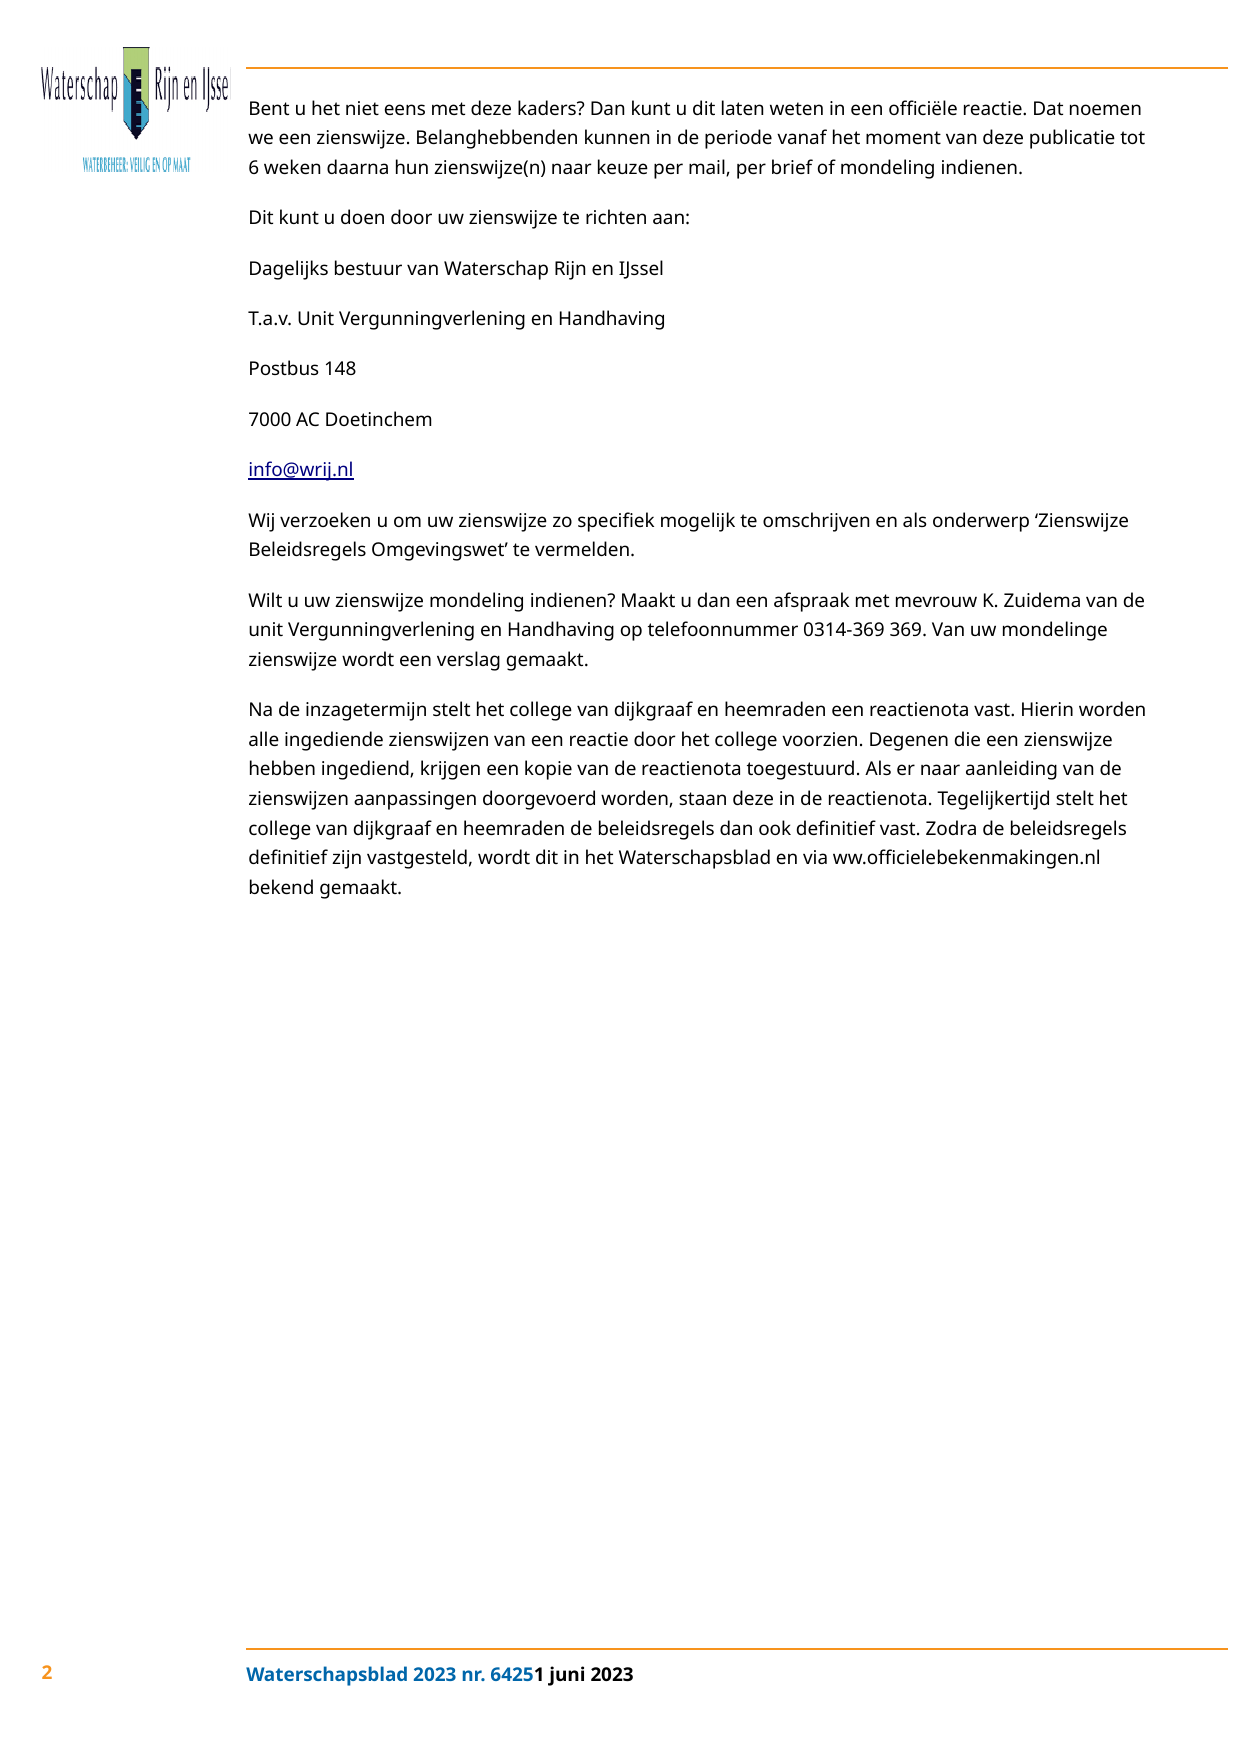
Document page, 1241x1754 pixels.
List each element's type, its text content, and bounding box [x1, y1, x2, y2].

text Dit kunt u doen door uw zienswijze te richten aan: [248, 204, 1152, 230]
text 7000 AC Doetinchem [248, 406, 1152, 432]
text info@wrij.nl [248, 456, 1152, 482]
text Na de inzagetermijn stelt het college van dijkgraaf en heemraden een reactienota vast. Hierin worden alle ingediende zienswijzen van een reactie door het college voorzien. Degenen die een zienswijze hebben ingediend, krijgen een kopie van de reactienota toegestuurd. Als er naar aanleiding van de zienswijzen aanpassingen doorgevoerd worden, staan deze in de reactienota. Tegelijkertijd stelt het college van dijkgraaf en heemraden de beleidsregels dan ook definitief vast. Zodra de beleidsregels definitief zijn vastgesteld, wordt dit in het Waterschapsblad en via ww.officielebekenmakingen.nl bekend gemaakt. [248, 696, 1152, 900]
text Postbus 148 [248, 356, 1152, 381]
text Wij verzoeken u om uw zienswijze zo specifiek mogelijk te omschrijven en als onderwerp ‘Zienswijze Beleidsregels Omgevingswet’ te vermelden. [248, 507, 1152, 562]
text T.a.v. Unit Vergunningverlening en Handhaving [248, 305, 1152, 331]
picture [41, 47, 231, 172]
text Wilt u uw zienswijze mondeling indienen? Maakt u dan een afspraak met mevrouw K. Zuidema van de unit Vergunningverlening en Handhaving op telefoonnummer 0314-369 369. Van uw mondelinge zienswijze wordt een verslag gemaakt. [248, 587, 1152, 672]
text Bent u het niet eens met deze kaders? Dan kunt u dit laten weten in een officiële reactie. Dat noemen we een zienswijze. Belanghebbenden kunnen in de periode vanaf het moment van deze publicatie tot 6 weken daarna hun zienswijze(n) naar keuze per mail, per brief of mondeling indienen. [248, 95, 1152, 180]
text Dagelijks bestuur van Waterschap Rijn en IJssel [248, 255, 1152, 281]
